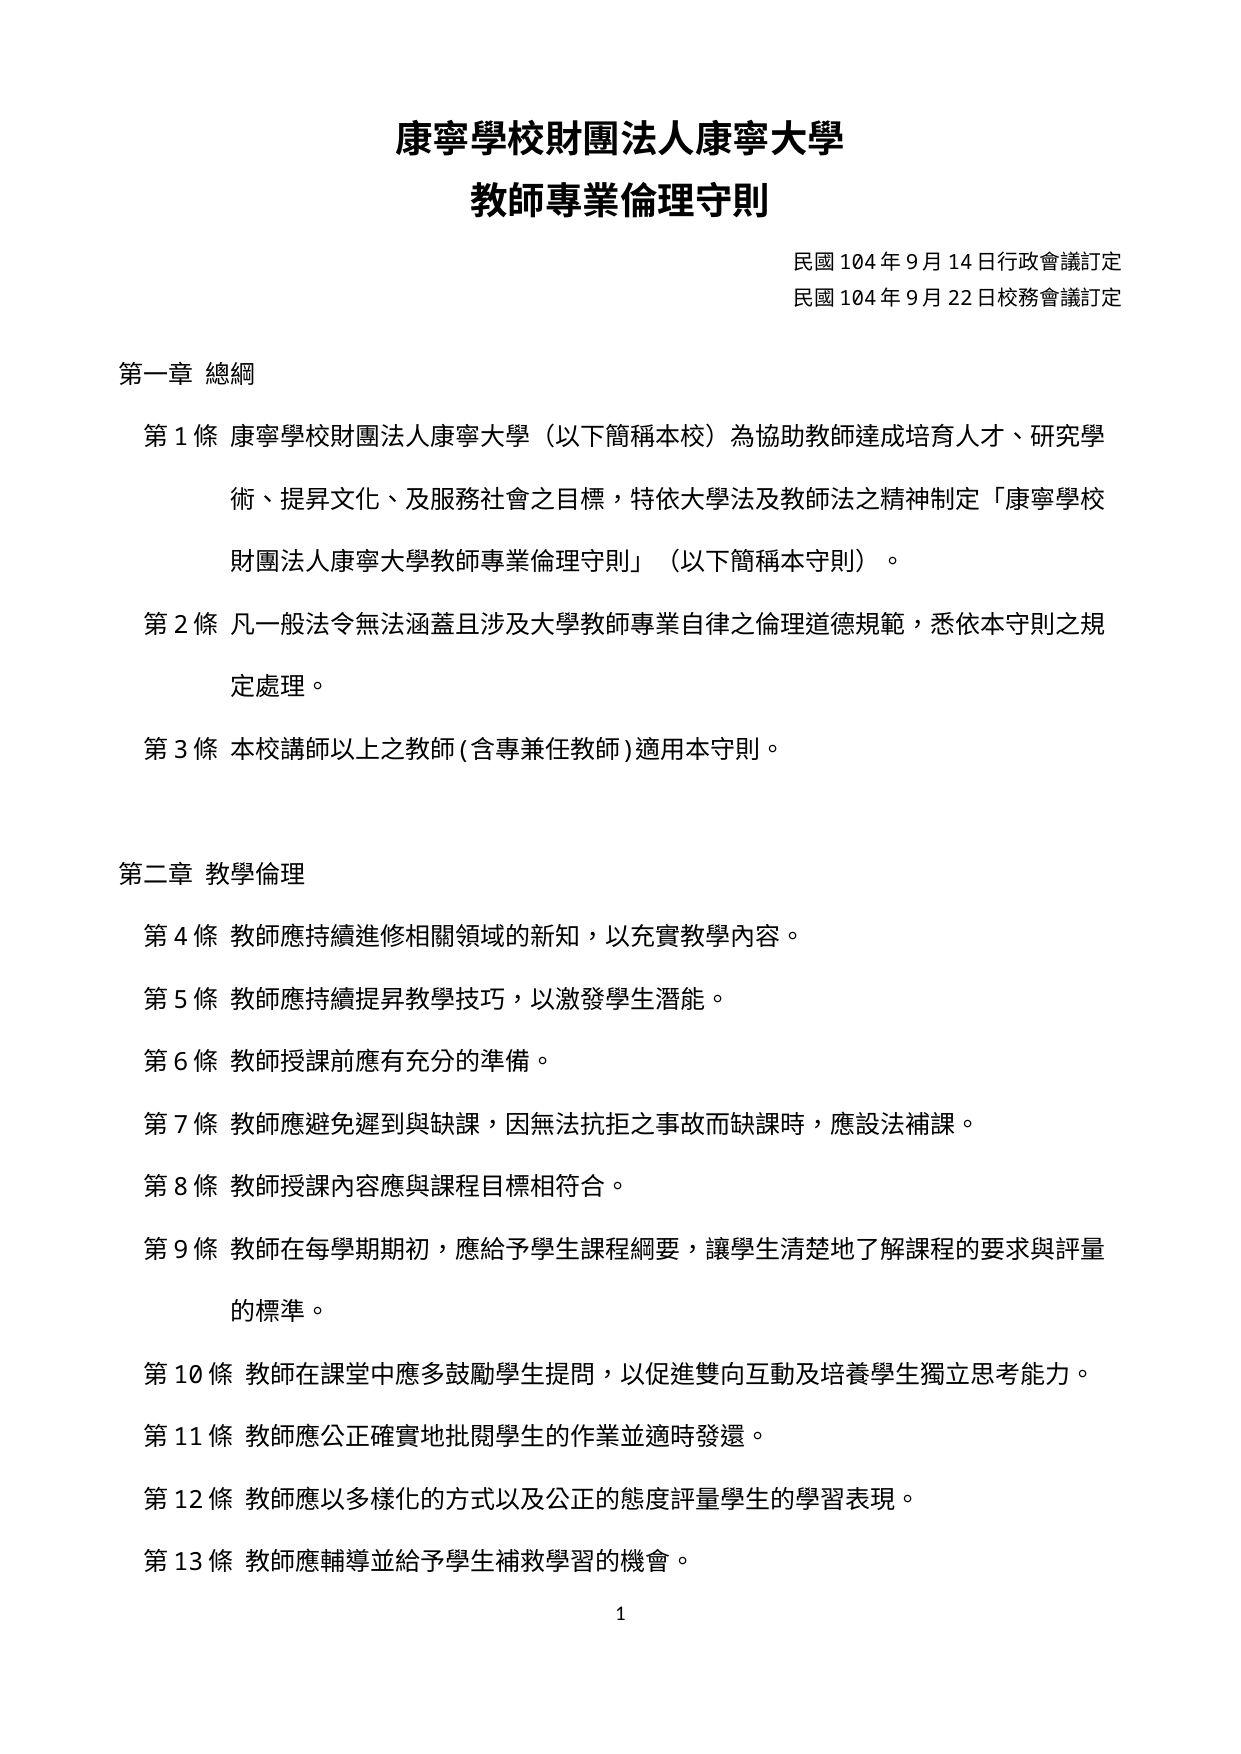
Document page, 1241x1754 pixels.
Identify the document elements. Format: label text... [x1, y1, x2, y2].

text 第9條 教師在每學期期初，應給予學生課程綱要，讓學生清楚地了解課程的要求與評量的標準。 [143, 1206, 1122, 1331]
text 康寧學校財團法人康寧大學 [118, 94, 1122, 157]
text 第10條 教師在課堂中應多鼓勵學生提問，以促進雙向互動及培養學生獨立思考能力。 [143, 1331, 1122, 1393]
text 第13條 教師應輔導並給予學生補救學習的機會。 [143, 1518, 1122, 1581]
text 第6條 教師授課前應有充分的準備。 [143, 1018, 1122, 1081]
text 教師專業倫理守則 [118, 157, 1122, 219]
text 第3條 本校講師以上之教師(含專兼任教師)適用本守則。 [143, 706, 1122, 768]
text 第二章 教學倫理 [118, 831, 1122, 893]
text 民國104年9月14日行政會議訂定 [118, 219, 1122, 282]
text 第5條 教師應持續提昇教學技巧，以激發學生潛能。 [143, 956, 1122, 1018]
text 第2條 凡一般法令無法涵蓋且涉及大學教師專業自律之倫理道德規範，悉依本守則之規定處理。 [143, 581, 1122, 706]
text 第4條 教師應持續進修相關領域的新知，以充實教學內容。 [143, 893, 1122, 956]
text 第7條 教師應避免遲到與缺課，因無法抗拒之事故而缺課時，應設法補課。 [143, 1081, 1122, 1143]
text 民國104年9月22日校務會議訂定 [118, 282, 1122, 312]
text 第12條 教師應以多樣化的方式以及公正的態度評量學生的學習表現。 [143, 1456, 1122, 1518]
text 第一章 總綱 [118, 331, 1122, 393]
text 第8條 教師授課內容應與課程目標相符合。 [143, 1143, 1122, 1206]
text 第1條 康寧學校財團法人康寧大學（以下簡稱本校）為協助教師達成培育人才、研究學術、提昇文化、及服務社會之目標，特依大學法及教師法之精神制定「康寧學校財團法人康寧大學教師專業倫理守則」（以下簡稱本守則）。 [143, 393, 1122, 581]
text 第11條 教師應公正確實地批閱學生的作業並適時發還。 [143, 1393, 1122, 1456]
